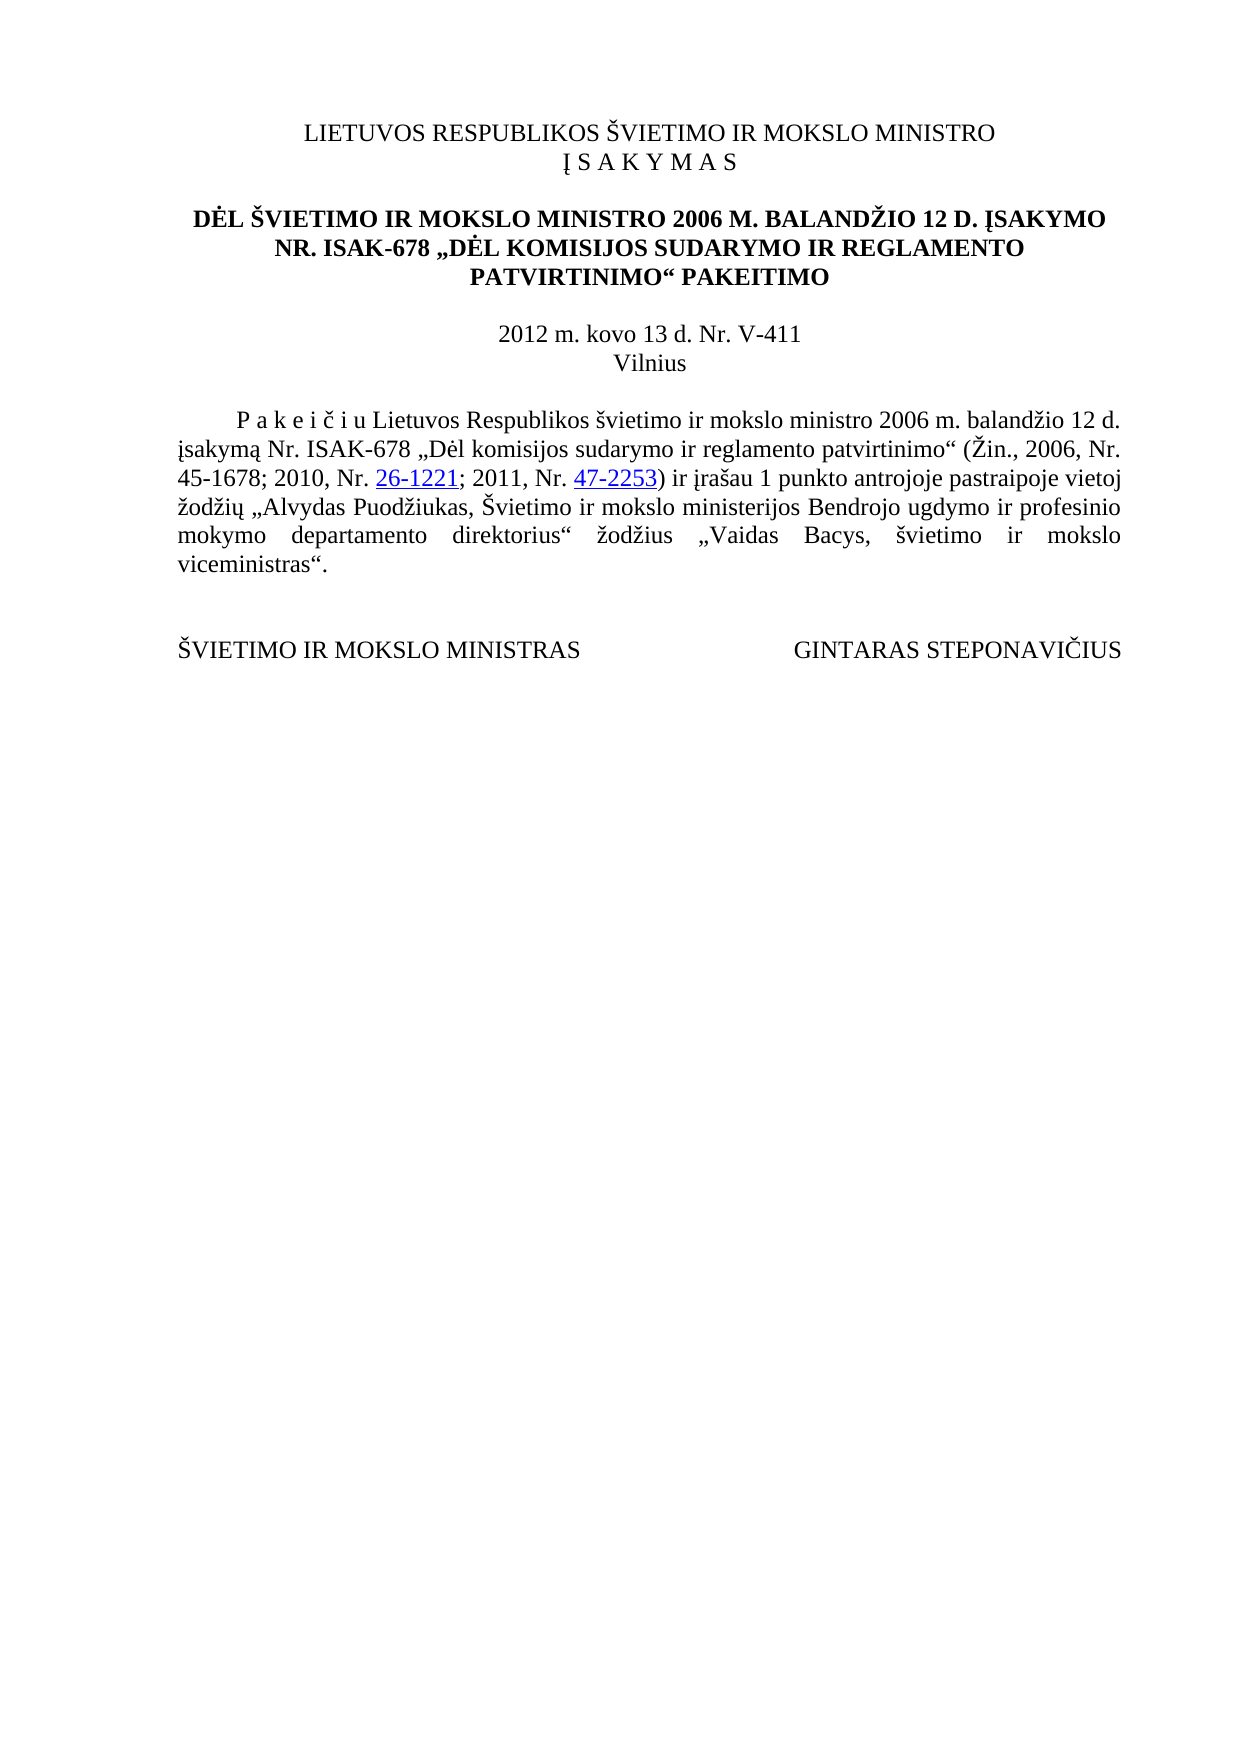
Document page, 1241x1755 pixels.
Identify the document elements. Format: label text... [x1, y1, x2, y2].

text 2012 m. kovo 13 d. Nr. V-411 [177, 319, 1122, 348]
text Švietimo ir mokslo ministras Gintaras Steponavičius [177, 636, 1122, 664]
text Į S A K Y M A S [177, 147, 1122, 176]
text Vilnius [177, 348, 1122, 377]
text P a k e i č i u Lietuvos Respublikos švietimo ir mokslo ministro 2006 m. balandžio 12 d. įsakymą Nr. ISAK-678 „Dėl komisijos sudarymo ir reglamento patvirtinimo“ (Žin., 2006, Nr. 45-1678; 2010, Nr. 26-1221; 2011, Nr. 47-2253) ir įrašau 1 punkto antrojoje pastraipoje vietoj žodžių „Alvydas Puodžiukas, Švietimo ir mokslo ministerijos Bendrojo ugdymo ir profesinio mokymo departamento direktorius“ žodžius „Vaidas Bacys, švietimo ir mokslo viceministras“. [177, 406, 1122, 578]
text Dėl švietimo ir mokslo ministro 2006 m. balandžio 12 d. įsakymo Nr. ISAK-678 „Dėl komisijos sudarymo ir reglamento patvirtinimo“ pakeitimo [177, 204, 1122, 291]
text LIETUVOS RESPUBLIKOS ŠVIETIMO IR MOKSLO MINISTRO [177, 118, 1122, 147]
